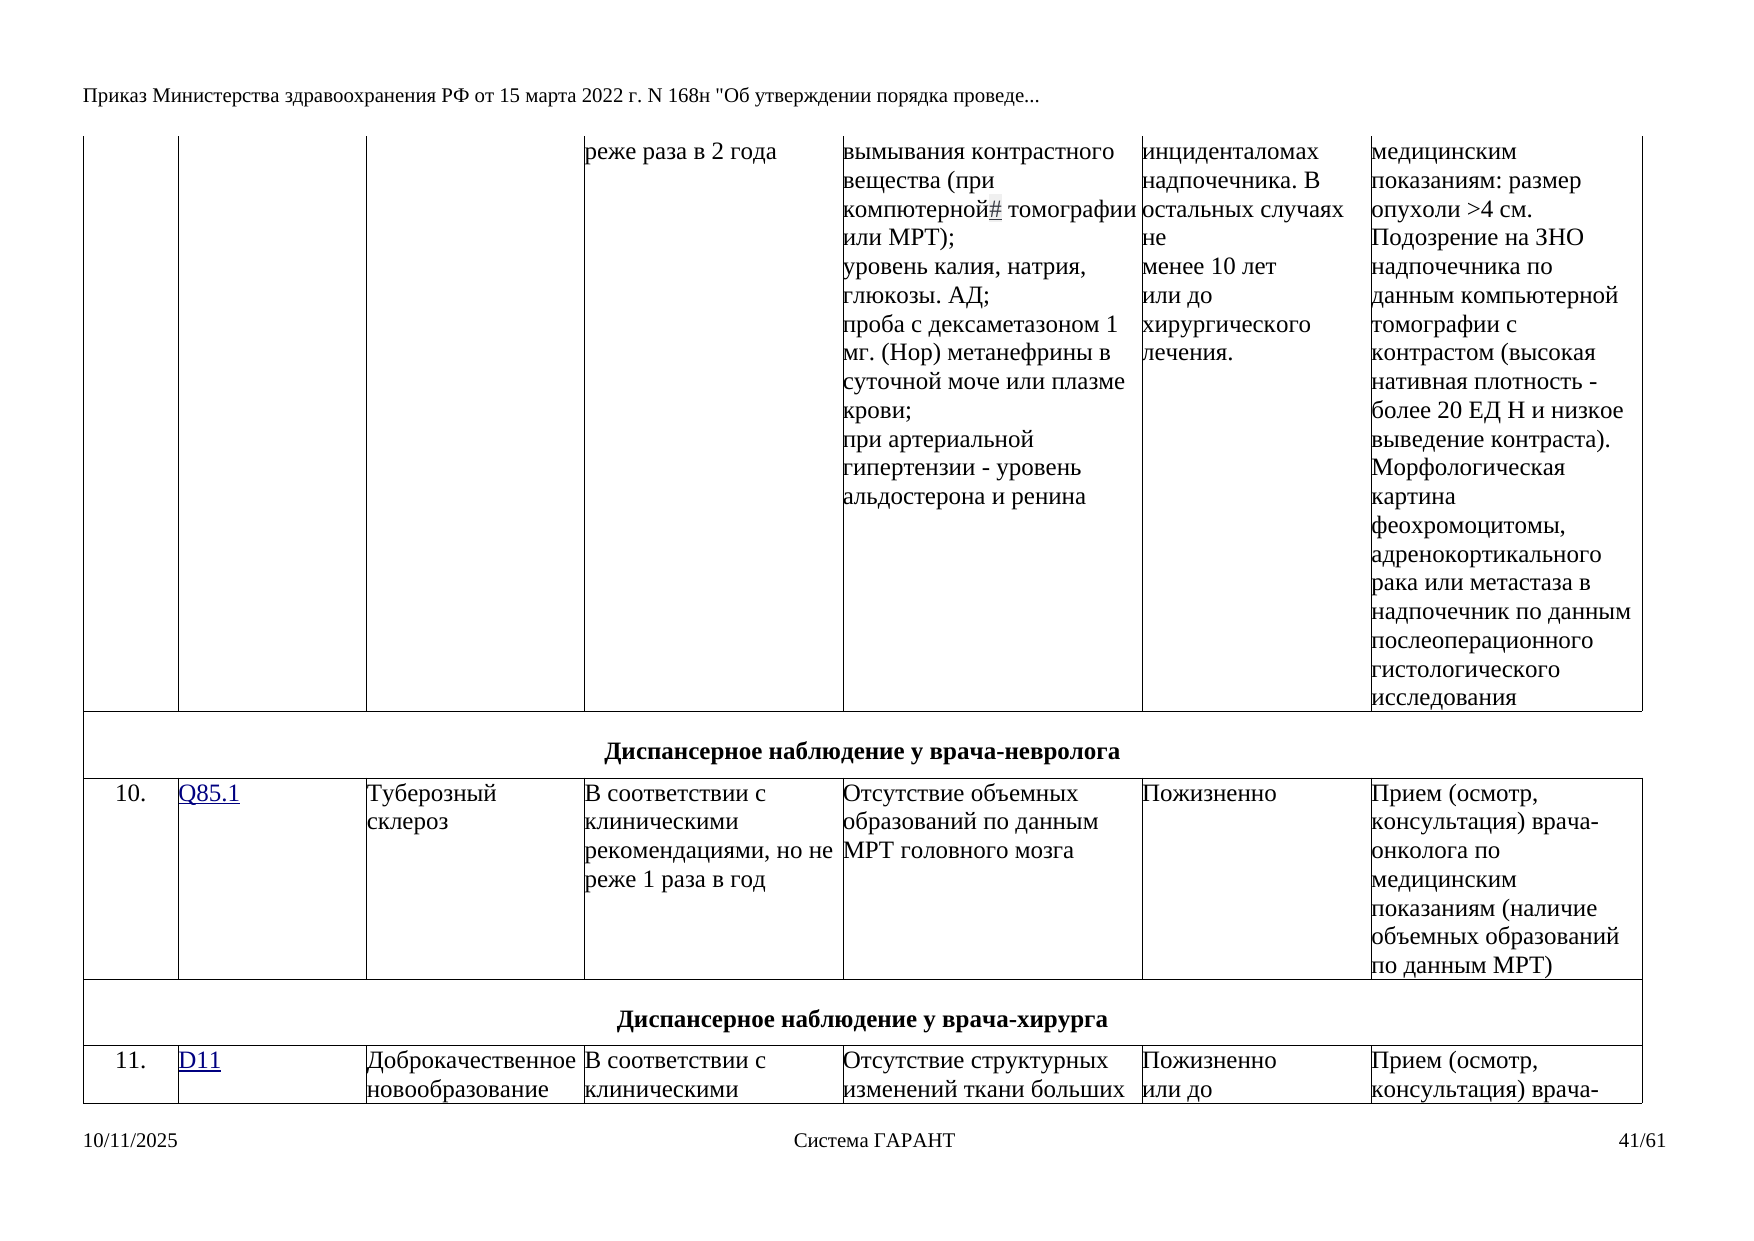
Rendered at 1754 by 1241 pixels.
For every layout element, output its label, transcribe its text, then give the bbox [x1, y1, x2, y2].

table_cell [84, 136, 178, 711]
table_cell [367, 136, 584, 711]
table_cell Прием (осмотр, консультация) врача- [1372, 1046, 1642, 1103]
table_cell реже раза в 2 года [585, 136, 843, 711]
table_cell Пожизненно [1143, 779, 1371, 979]
table_cell 10. [84, 779, 178, 979]
table_cell D11 [179, 1046, 366, 1103]
table_cell 11. [84, 1046, 178, 1103]
table_cell вымывания контрастного вещества (при компютерной# томографии или МРТ); уровень калия, натрия, глюкозы. АД; проба с дексаметазоном 1 мг. (Нор) метанефрины в суточной моче или плазме крови; при артериальной гипертензии - уровень альдостерона и ренина [844, 136, 1142, 711]
table_cell Доброкачественное новообразование [367, 1046, 584, 1103]
table_cell Прием (осмотр, консультация) врача-онколога по медицинским показаниям (наличие объемных образований по данным МРТ) [1372, 779, 1642, 979]
table_cell [179, 136, 366, 711]
table_cell инциденталомах надпочечника. В остальных случаях не менее 10 лет или до хирургического лечения. [1143, 136, 1371, 711]
table_cell Туберозный склероз [367, 779, 584, 979]
table_cell Диспансерное наблюдение у врача-невролога [84, 712, 1642, 778]
table_cell В соответствии с клиническими рекомендациями, но не реже 1 раза в год [585, 779, 843, 979]
table_cell Диспансерное наблюдение у врача-хирурга [84, 980, 1642, 1045]
table_cell Отсутствие структурных изменений ткани больших [844, 1046, 1142, 1103]
table_cell В соответствии с клиническими [585, 1046, 843, 1103]
table_cell Q85.1 [179, 779, 366, 979]
table_cell Отсутствие объемных образований по данным МРТ головного мозга [844, 779, 1142, 979]
table_cell медицинским показаниям: размер опухоли >4 см. Подозрение на ЗНО надпочечника по данным компьютерной томографии с контрастом (высокая нативная плотность - более 20 ЕД Н и низкое выведение контраста). Морфологическая картина феохромоцитомы, адренокортикального рака или метастаза в надпочечник по данным послеоперационного гистологического исследования [1372, 136, 1642, 711]
table_cell Пожизненно или до [1143, 1046, 1371, 1103]
